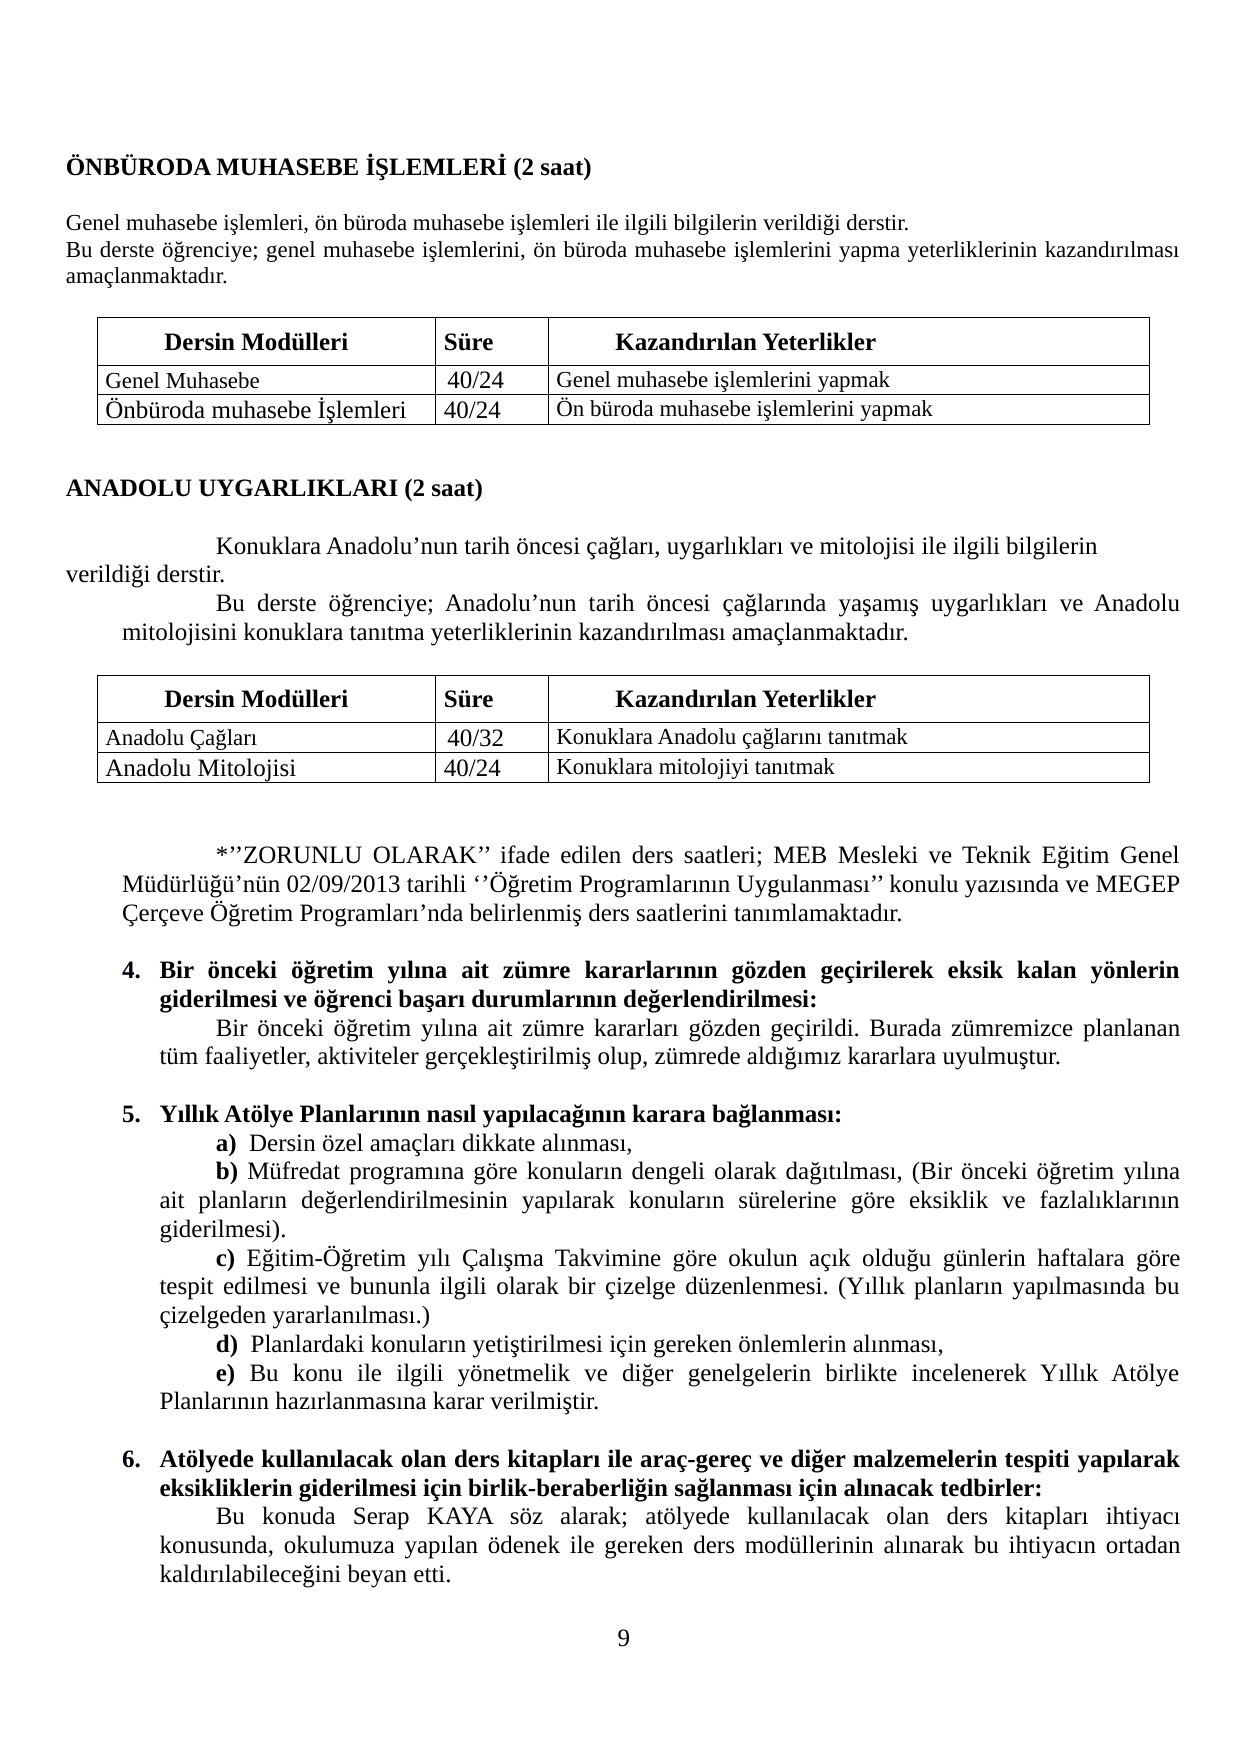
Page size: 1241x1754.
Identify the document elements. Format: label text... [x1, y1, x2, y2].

table_cell Konuklara mitolojiyi tanıtmak [549, 753, 1149, 782]
table_header Süre [436, 676, 548, 722]
table_cell Ön büroda muhasebe işlemlerini yapmak [549, 395, 1149, 424]
table_header Dersin Modülleri [98, 676, 435, 722]
text *’’ZORUNLU OLARAK’’ ifade edilen ders saatleri; MEB Mesleki ve Teknik Eğitim Genel Müdürlüğü’nün 02/09/2013 tarihli ‘’Öğretim Programlarının Uygulanması’’ konulu yazısında ve MEGEP Çerçeve Öğretim Programları’nda belirlenmiş ders saatlerini tanımlamaktadır. [122, 840, 1181, 926]
text ANADOLU UYGARLIKLARI (2 saat) [66, 473, 1181, 502]
table_header Süre [436, 318, 548, 364]
table_cell Anadolu Çağları [98, 723, 435, 752]
list Yıllık Atölye Planlarının nasıl yapılacağının karara bağlanması: [122, 1099, 1181, 1128]
text b) Müfredat programına göre konuların dengeli olarak dağıtılması, (Bir önceki öğretim yılına ait planların değerlendirilmesinin yapılarak konuların sürelerine göre eksiklik ve fazlalıklarının giderilmesi). [159, 1156, 1181, 1243]
table_cell 40/24 [436, 753, 548, 782]
text a) Dersin özel amaçları dikkate alınması, [159, 1128, 1181, 1156]
table_cell Konuklara Anadolu çağlarını tanıtmak [549, 723, 1149, 752]
table_cell Önbüroda muhasebe İşlemleri [98, 395, 435, 424]
table_cell Genel muhasebe işlemlerini yapmak [549, 366, 1149, 394]
text Bu derste öğrenciye; Anadolu’nun tarih öncesi çağlarında yaşamış uygarlıkları ve Anadolu mitolojisini konuklara tanıtma yeterliklerinin kazandırılması amaçlanmaktadır. [122, 588, 1181, 646]
text Bir önceki öğretim yılına ait zümre kararları gözden geçirildi. Burada zümremizce planlanan tüm faaliyetler, aktiviteler gerçekleştirilmiş olup, zümrede aldığımız kararlara uyulmuştur. [159, 1013, 1181, 1070]
text Konuklara Anadolu’nun tarih öncesi çağları, uygarlıkları ve mitolojisi ile ilgili bilgilerin verildiği derstir. [66, 531, 1181, 588]
text c) Eğitim-Öğretim yılı Çalışma Takvimine göre okulun açık olduğu günlerin haftalara göre tespit edilmesi ve bununla ilgili olarak bir çizelge düzenlenmesi. (Yıllık planların yapılmasında bu çizelgeden yararlanılması.) [159, 1243, 1181, 1329]
text Genel muhasebe işlemleri, ön büroda muhasebe işlemleri ile ilgili bilgilerin verildiği derstir. [66, 209, 1181, 236]
table_header Kazandırılan Yeterlikler [549, 318, 1149, 364]
table_cell Anadolu Mitolojisi [98, 753, 435, 782]
table_cell Genel Muhasebe [98, 366, 435, 394]
list Bu konuda Serap KAYA söz alarak; atölyede kullanılacak olan ders kitapları ihtiyacı konusunda, okulumuza yapılan ödenek ile gereken ders modüllerinin alınarak bu ihtiyacın ortadan kaldırılabileceğini beyan etti. [159, 1501, 1181, 1588]
text ÖNBÜRODA MUHASEBE İŞLEMLERİ (2 saat) [66, 152, 1181, 181]
table_cell 40/32 [436, 723, 548, 752]
table_header Kazandırılan Yeterlikler [549, 676, 1149, 722]
table_cell 40/24 [436, 395, 548, 424]
list Bir önceki öğretim yılına ait zümre kararlarının gözden geçirilerek eksik kalan yönlerin giderilmesi ve öğrenci başarı durumlarının değerlendirilmesi: [122, 955, 1181, 1013]
table_header Dersin Modülleri [98, 318, 435, 364]
table_cell 40/24 [436, 366, 548, 394]
text e) Bu konu ile ilgili yönetmelik ve diğer genelgelerin birlikte incelenerek Yıllık Atölye Planlarının hazırlanmasına karar verilmiştir. [159, 1358, 1181, 1415]
list Atölyede kullanılacak olan ders kitapları ile araç-gereç ve diğer malzemelerin tespiti yapılarak eksikliklerin giderilmesi için birlik-beraberliğin sağlanması için alınacak tedbirler: [122, 1444, 1181, 1501]
text Bu derste öğrenciye; genel muhasebe işlemlerini, ön büroda muhasebe işlemlerini yapma yeterliklerinin kazandırılması amaçlanmaktadır. [66, 236, 1181, 288]
text d) Planlardaki konuların yetiştirilmesi için gereken önlemlerin alınması, [159, 1329, 1181, 1358]
